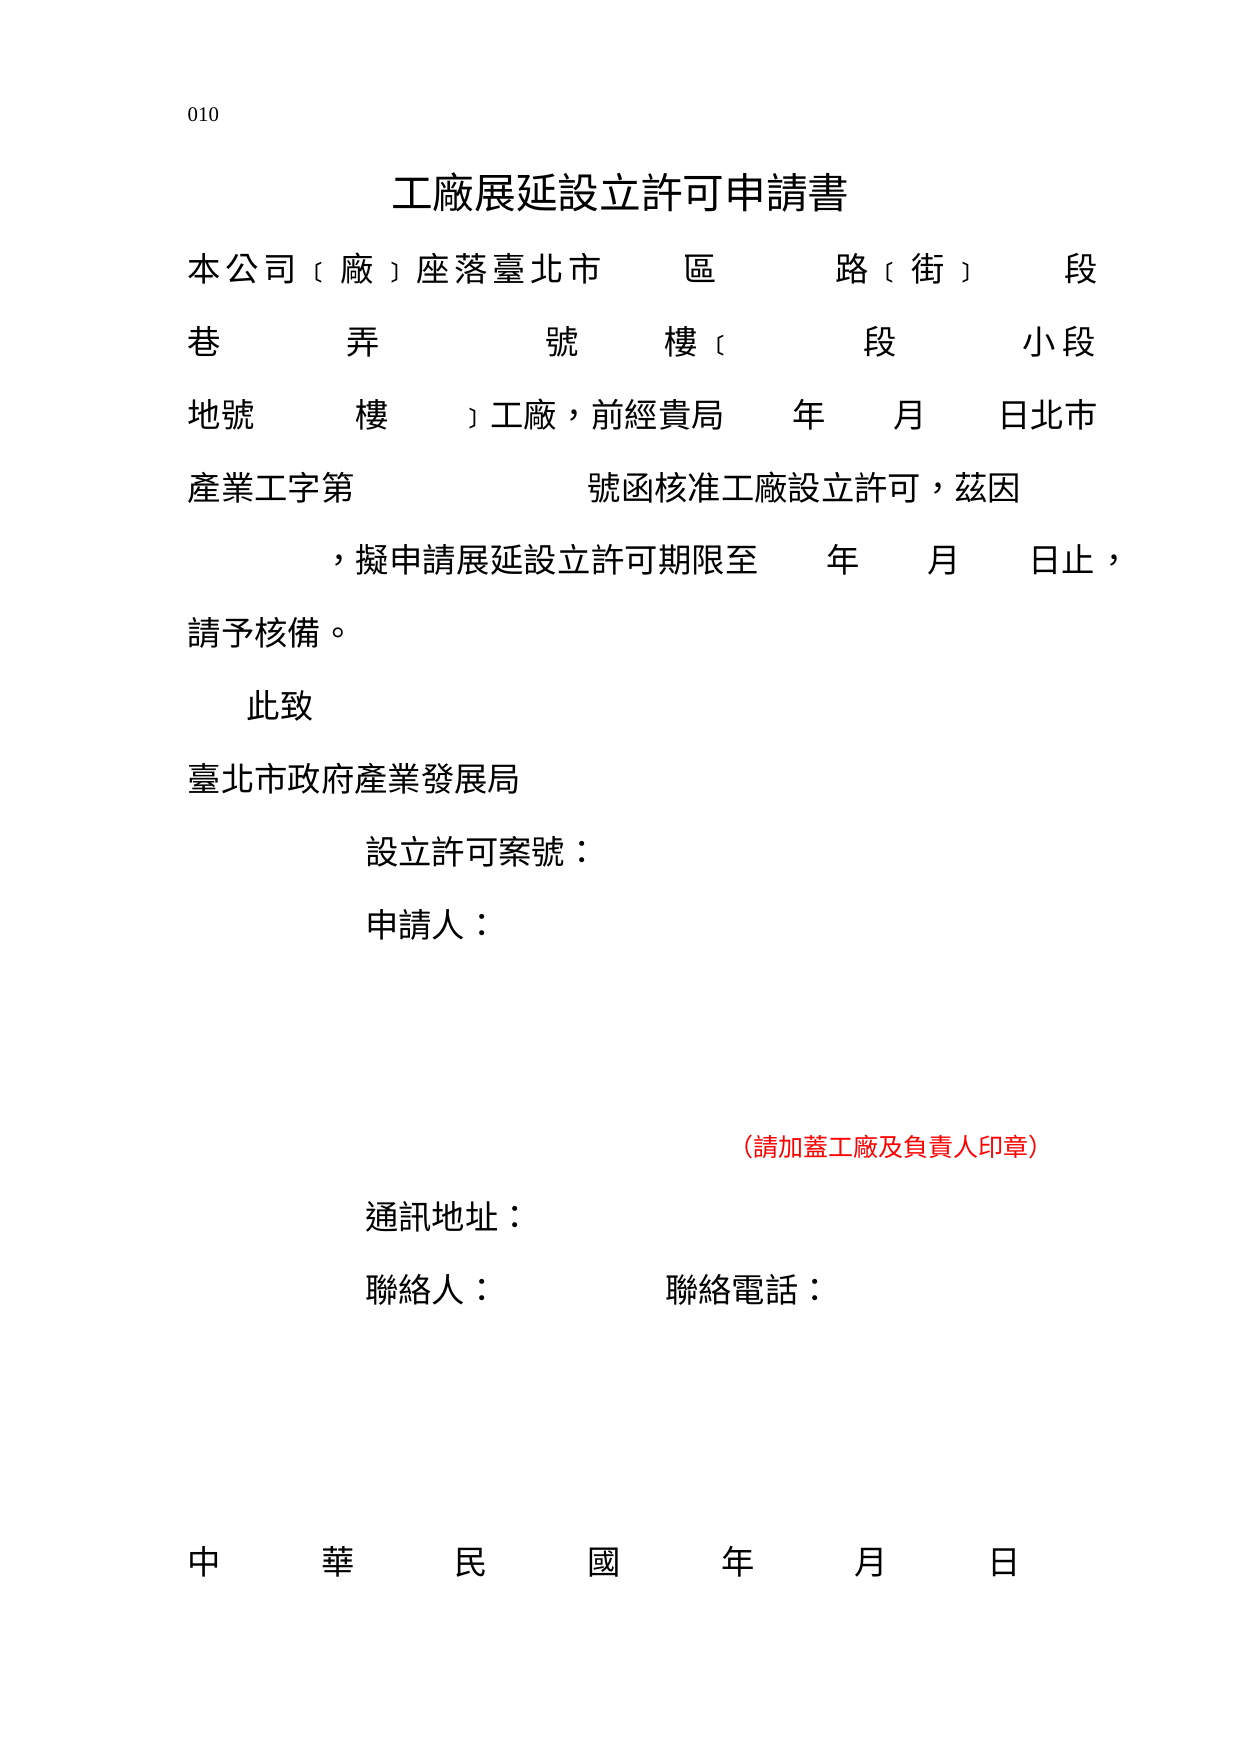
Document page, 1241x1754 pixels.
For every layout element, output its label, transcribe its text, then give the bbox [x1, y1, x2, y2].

text 申請人： [187, 879, 1053, 952]
text 通訊地址： [187, 1171, 1053, 1244]
text 設立許可案號： [187, 806, 1053, 879]
text 此致 [187, 660, 1053, 733]
text 聯絡人： 聯絡電話： [187, 1244, 1053, 1317]
text ，擬申請展延設立許可期限至 年 月 日止，請予核備。 [187, 514, 1098, 660]
text （請加蓋工廠及負責人印章） [187, 1098, 1053, 1171]
text 中 華 民 國 年 月 日 [187, 1535, 1053, 1584]
text 工廠展延設立許可申請書 [187, 150, 1053, 223]
text 臺北市政府產業發展局 [187, 733, 1053, 806]
text 本公司﹝廠﹞座落臺北市 區 路﹝街﹞ 段 巷 弄 號 樓﹝ 段 小段 地號 樓 ﹞工廠，前經貴局 年 月 日北巿產業工字第 號函核准工廠設立許可，茲因 [187, 223, 1098, 514]
